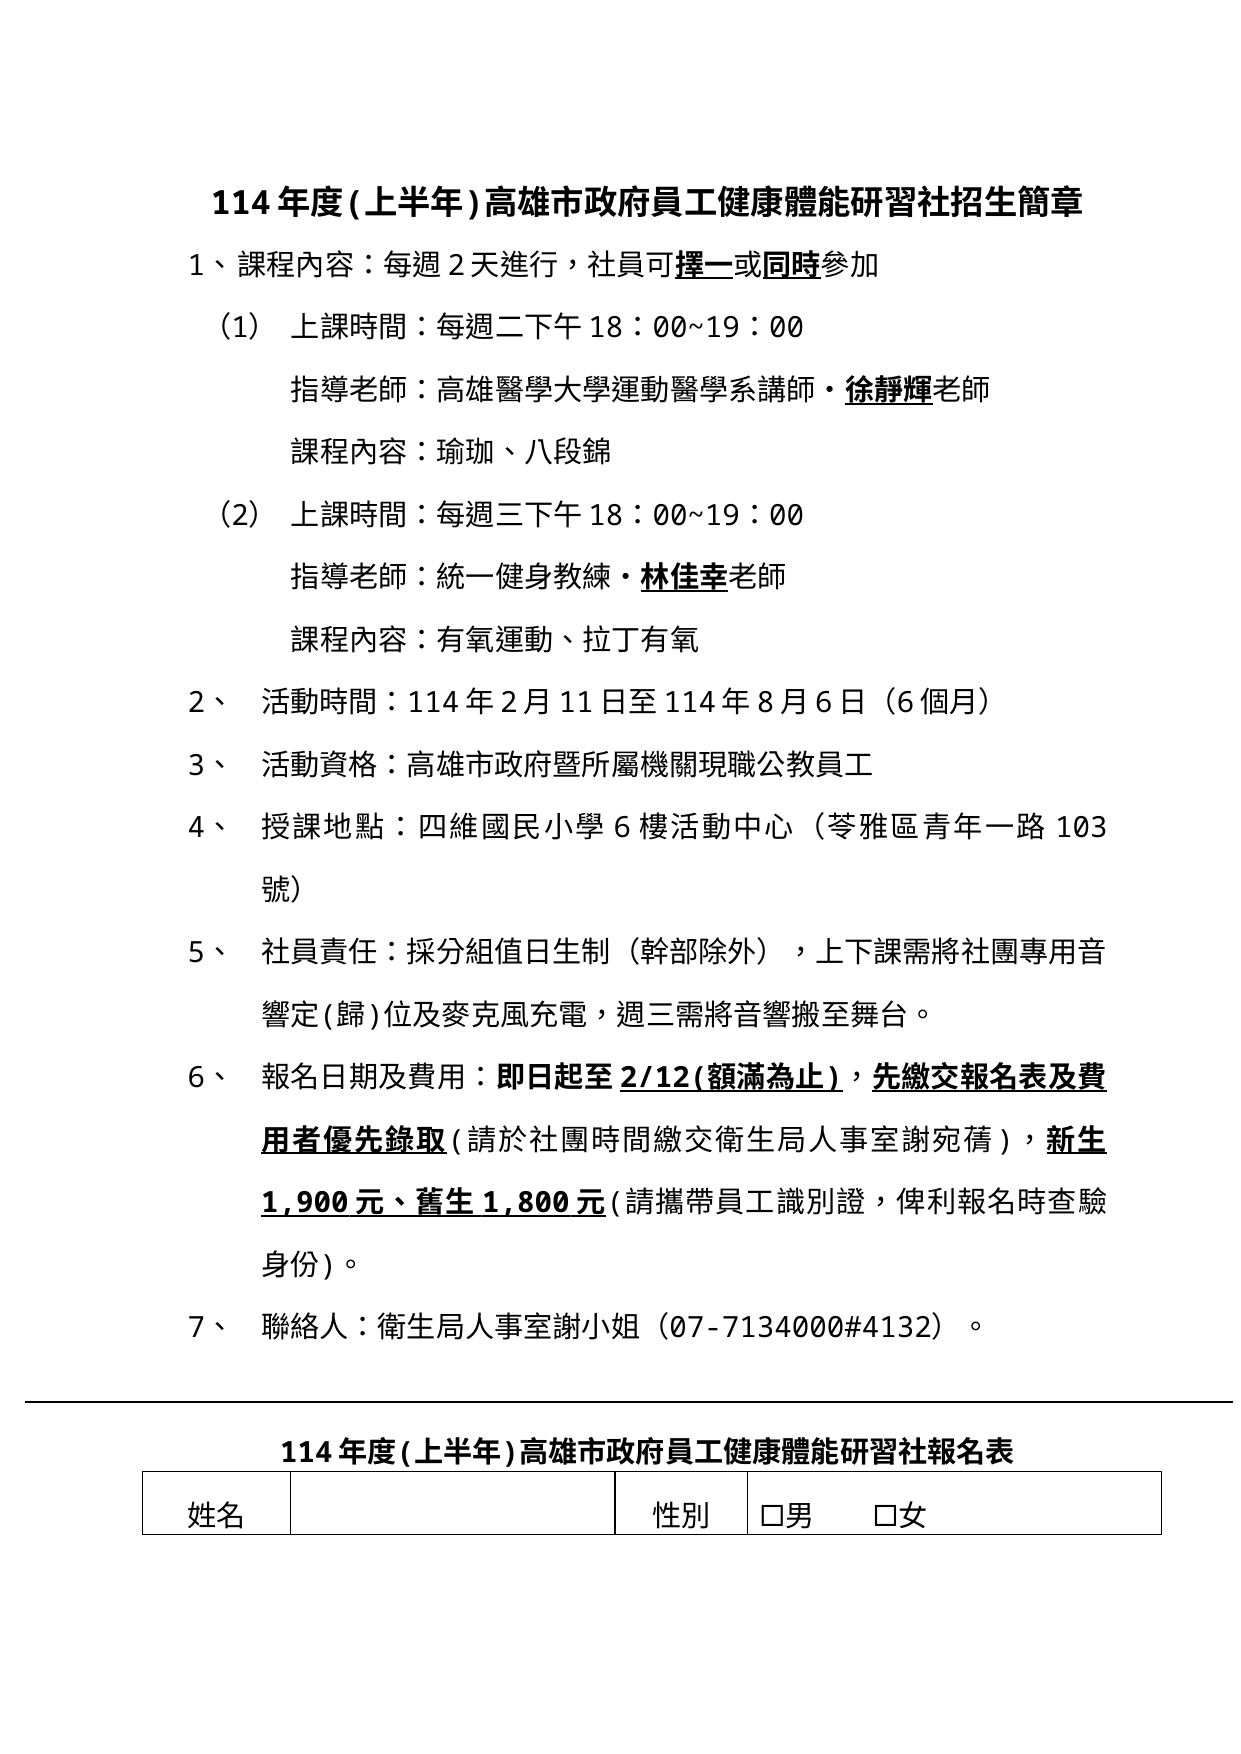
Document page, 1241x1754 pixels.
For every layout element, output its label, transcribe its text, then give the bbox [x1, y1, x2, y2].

text 指導老師：統一健身教練‧林佳幸老師 [275, 533, 1107, 596]
table_header 男 女 [748, 1472, 1161, 1534]
list 報名日期及費用：即日起至2/12(額滿為止)，先繳交報名表及費用者優先錄取(請於社團時間繳交衛生局人事室謝宛蒨)，新生1,900元、舊生1,800元(請攜帶員工識別證，俾利報名時查驗身份)。 [187, 1033, 1107, 1283]
list 活動資格：高雄市政府暨所屬機關現職公教員工 [187, 721, 1107, 783]
table_header 性別 [616, 1472, 747, 1534]
text 課程內容：瑜珈、八段錦 [275, 408, 1107, 471]
list 活動時間：114年2月11日至114年8月6日（6個月） [187, 658, 1107, 721]
list 授課地點：四維國民小學6樓活動中心（苓雅區青年一路103號） [187, 783, 1107, 908]
table_header 姓名 [143, 1472, 290, 1534]
text 114年度(上半年)高雄市政府員工健康體能研習社招生簡章 [187, 158, 1107, 221]
list 上課時間：每週二下午18：00~19：00 [202, 283, 1107, 346]
list 課程內容：每週2天進行，社員可擇一或同時參加 [187, 221, 1107, 283]
text 指導老師：高雄醫學大學運動醫學系講師‧徐靜輝老師 [275, 346, 1107, 408]
text 114年度(上半年)高雄市政府員工健康體能研習社報名表 [187, 1408, 1107, 1471]
list 上課時間：每週三下午18：00~19：00 [202, 471, 1107, 533]
list 社員責任：採分組值日生制（幹部除外），上下課需將社團專用音響定(歸)位及麥克風充電，週三需將音響搬至舞台。 [187, 908, 1107, 1033]
text 課程內容：有氧運動、拉丁有氧 [275, 596, 1107, 658]
table_header [291, 1472, 614, 1534]
list 聯絡人：衛生局人事室謝小姐（07-7134000#4132）。 [187, 1283, 1107, 1346]
